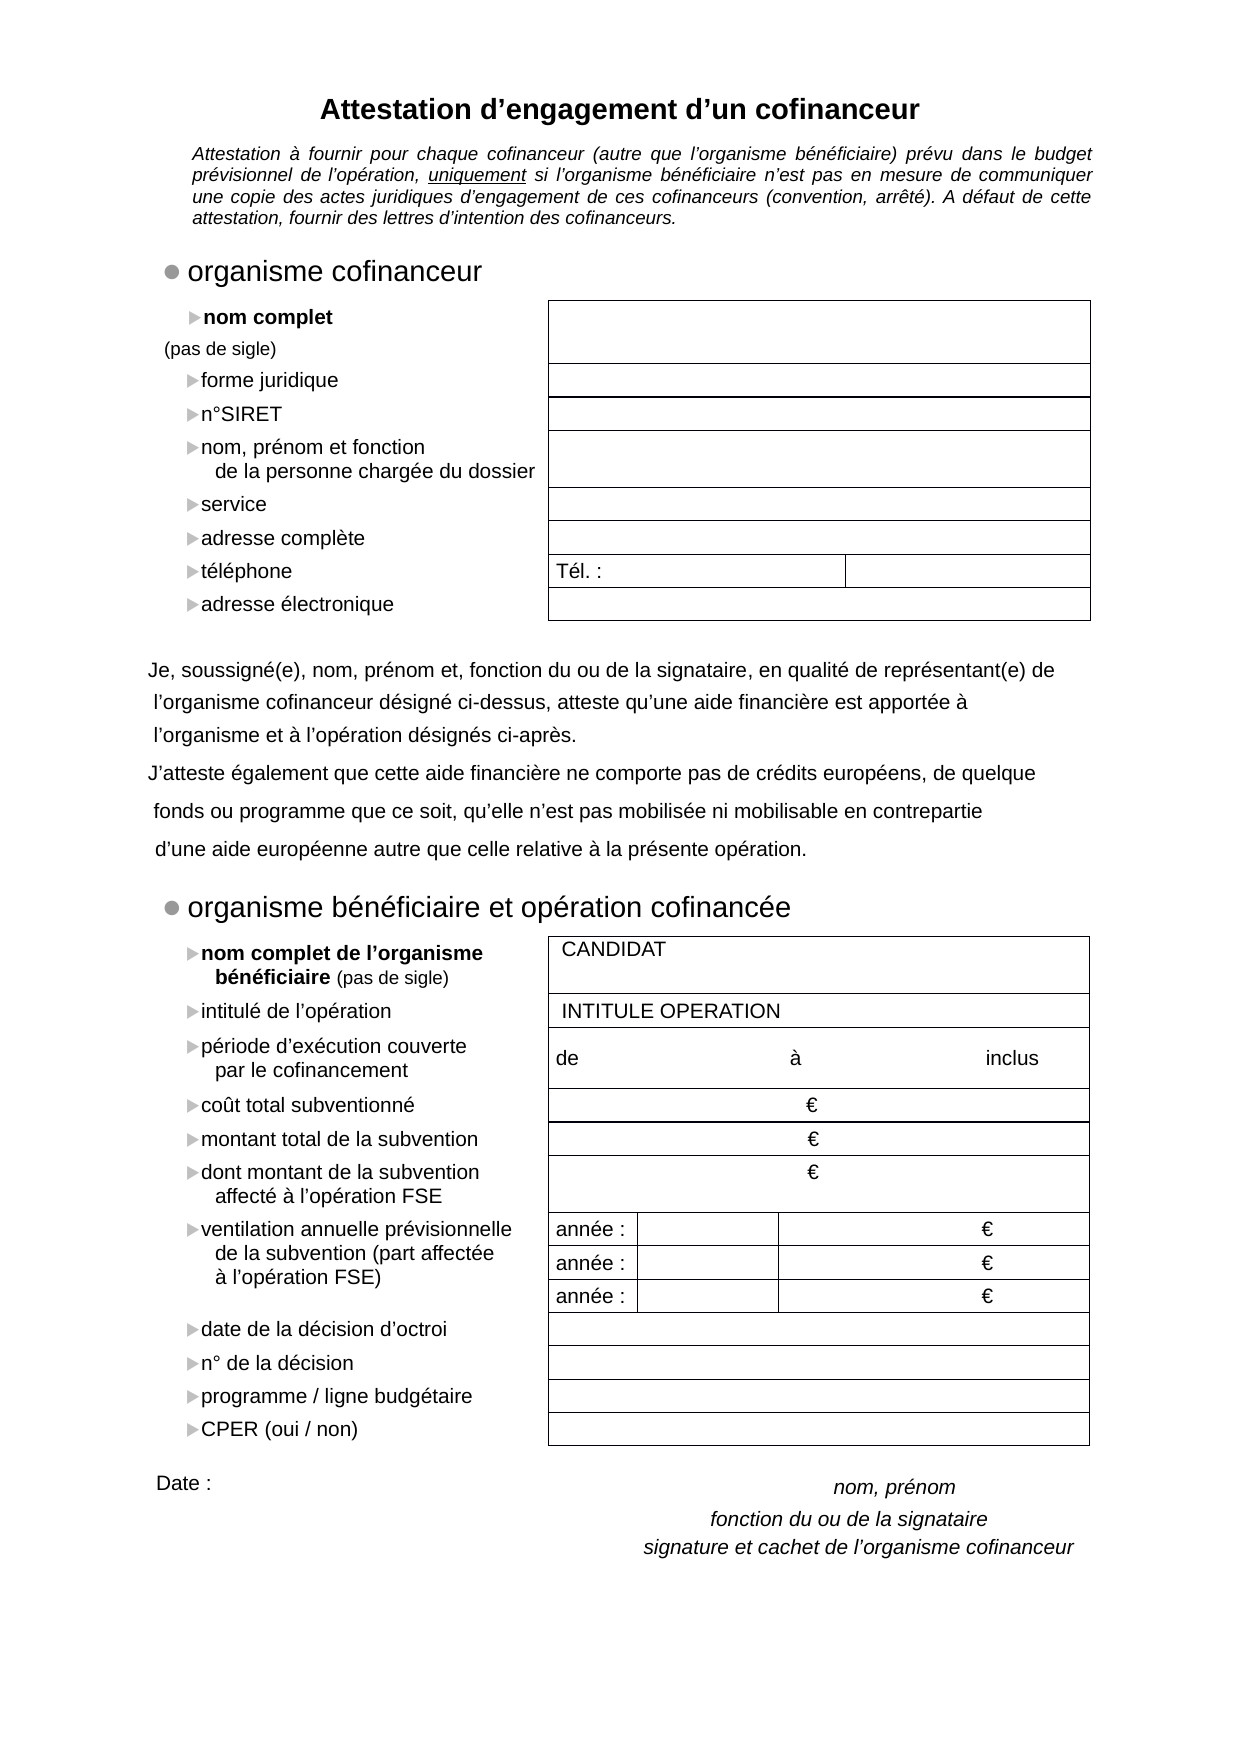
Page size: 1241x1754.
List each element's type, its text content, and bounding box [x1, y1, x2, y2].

table_cell dont montant de la subvention affecté à l’opération FSE [149, 1155, 548, 1212]
table_cell adresse complète [149, 520, 548, 554]
table_cell date de la décision d’octroi [149, 1312, 548, 1345]
table_cell [549, 1380, 1089, 1412]
table_cell [549, 1313, 1089, 1345]
table_cell de à inclus [549, 1028, 1089, 1088]
table_header nom complet de l’organisme bénéficiaire (pas de sigle) [149, 936, 548, 993]
table_cell programme / ligne budgétaire [149, 1379, 548, 1412]
list organisme cofinanceur [162, 254, 1093, 287]
table_cell [549, 521, 1090, 554]
table_cell € [779, 1246, 1089, 1279]
table_cell nom, prénom et fonction de la personne chargée du dossier [149, 430, 548, 487]
table_cell [846, 555, 1090, 587]
table_cell € [779, 1213, 1089, 1245]
table_cell téléphone [149, 554, 548, 587]
table_cell n° de la décision [149, 1345, 548, 1379]
table_cell [549, 1413, 1089, 1445]
table_cell € [549, 1089, 1089, 1121]
table_cell ventilation annuelle prévisionnelle de la subvention (part affectée à l’opération FSE) [149, 1212, 548, 1312]
table_cell montant total de la subvention [149, 1121, 548, 1155]
table_cell INTITULE OPERATION [549, 994, 1089, 1027]
table_cell service [149, 487, 548, 520]
text Je, soussigné(e), nom, prénom et, fonction du ou de la signataire, en qualité de représentant(e) de [148, 658, 1093, 682]
text J’atteste également que cette aide financière ne comporte pas de crédits européens, de quelque [148, 761, 1093, 784]
table_cell [638, 1213, 778, 1245]
table_cell [549, 588, 1090, 620]
table_cell n°SIRET [149, 396, 548, 430]
table_cell coût total subventionné [149, 1088, 548, 1121]
table_header nom, prénom fonction du ou de la signataire signature et cachet de l’organisme cofinanceur [606, 1470, 1091, 1559]
table_cell € [549, 1123, 1089, 1155]
table_cell forme juridique [149, 363, 548, 396]
text l’organisme et à l’opération désignés ci-après. [148, 722, 1093, 746]
table_cell € [779, 1280, 1089, 1312]
table_cell [549, 1346, 1089, 1379]
table_header Date : [149, 1470, 606, 1559]
text fonds ou programme que ce soit, qu’elle n’est pas mobilisée ni mobilisable en contrepartie [148, 799, 1093, 823]
text l’organisme cofinanceur désigné ci-dessus, atteste qu’une aide financière est apportée à [148, 690, 1093, 714]
table_cell adresse électronique [149, 587, 548, 620]
text Attestation d’engagement d’un cofinanceur [148, 92, 1093, 126]
table_header [549, 301, 1090, 363]
table_cell [638, 1246, 778, 1279]
table_cell [549, 364, 1090, 396]
table_cell intitulé de l’opération [149, 993, 548, 1027]
table_cell CPER (oui / non) [149, 1412, 548, 1445]
table_header nom complet (pas de sigle) [149, 300, 548, 363]
table_cell € [549, 1156, 1089, 1212]
table_header candidat [549, 937, 1089, 993]
table_cell période d’exécution couverte par le cofinancement [149, 1027, 548, 1088]
table_cell [549, 488, 1090, 520]
table_cell [638, 1280, 778, 1312]
table_cell année : [549, 1213, 637, 1245]
table_cell année : [549, 1280, 637, 1312]
text Attestation à fournir pour chaque cofinanceur (autre que l’organisme bénéficiaire) prévu dans le budget prévisionnel de l’opération, uniquement si l’organisme bénéficiaire n’est pas en mesure de communiquer une copie des actes juridiques d’engagement de ces cofinanceurs (convention, arrêté). A défaut de cette attestation, fournir des lettres d’intention des cofinanceurs. [192, 142, 1094, 229]
table_cell [549, 431, 1090, 487]
text d’une aide européenne autre que celle relative à la présente opération. [148, 837, 1093, 861]
table_cell année : [549, 1246, 637, 1279]
list organisme bénéficiaire et opération cofinancée [162, 890, 1093, 923]
table_cell [549, 398, 1090, 430]
table_cell Tél. : [549, 555, 845, 587]
